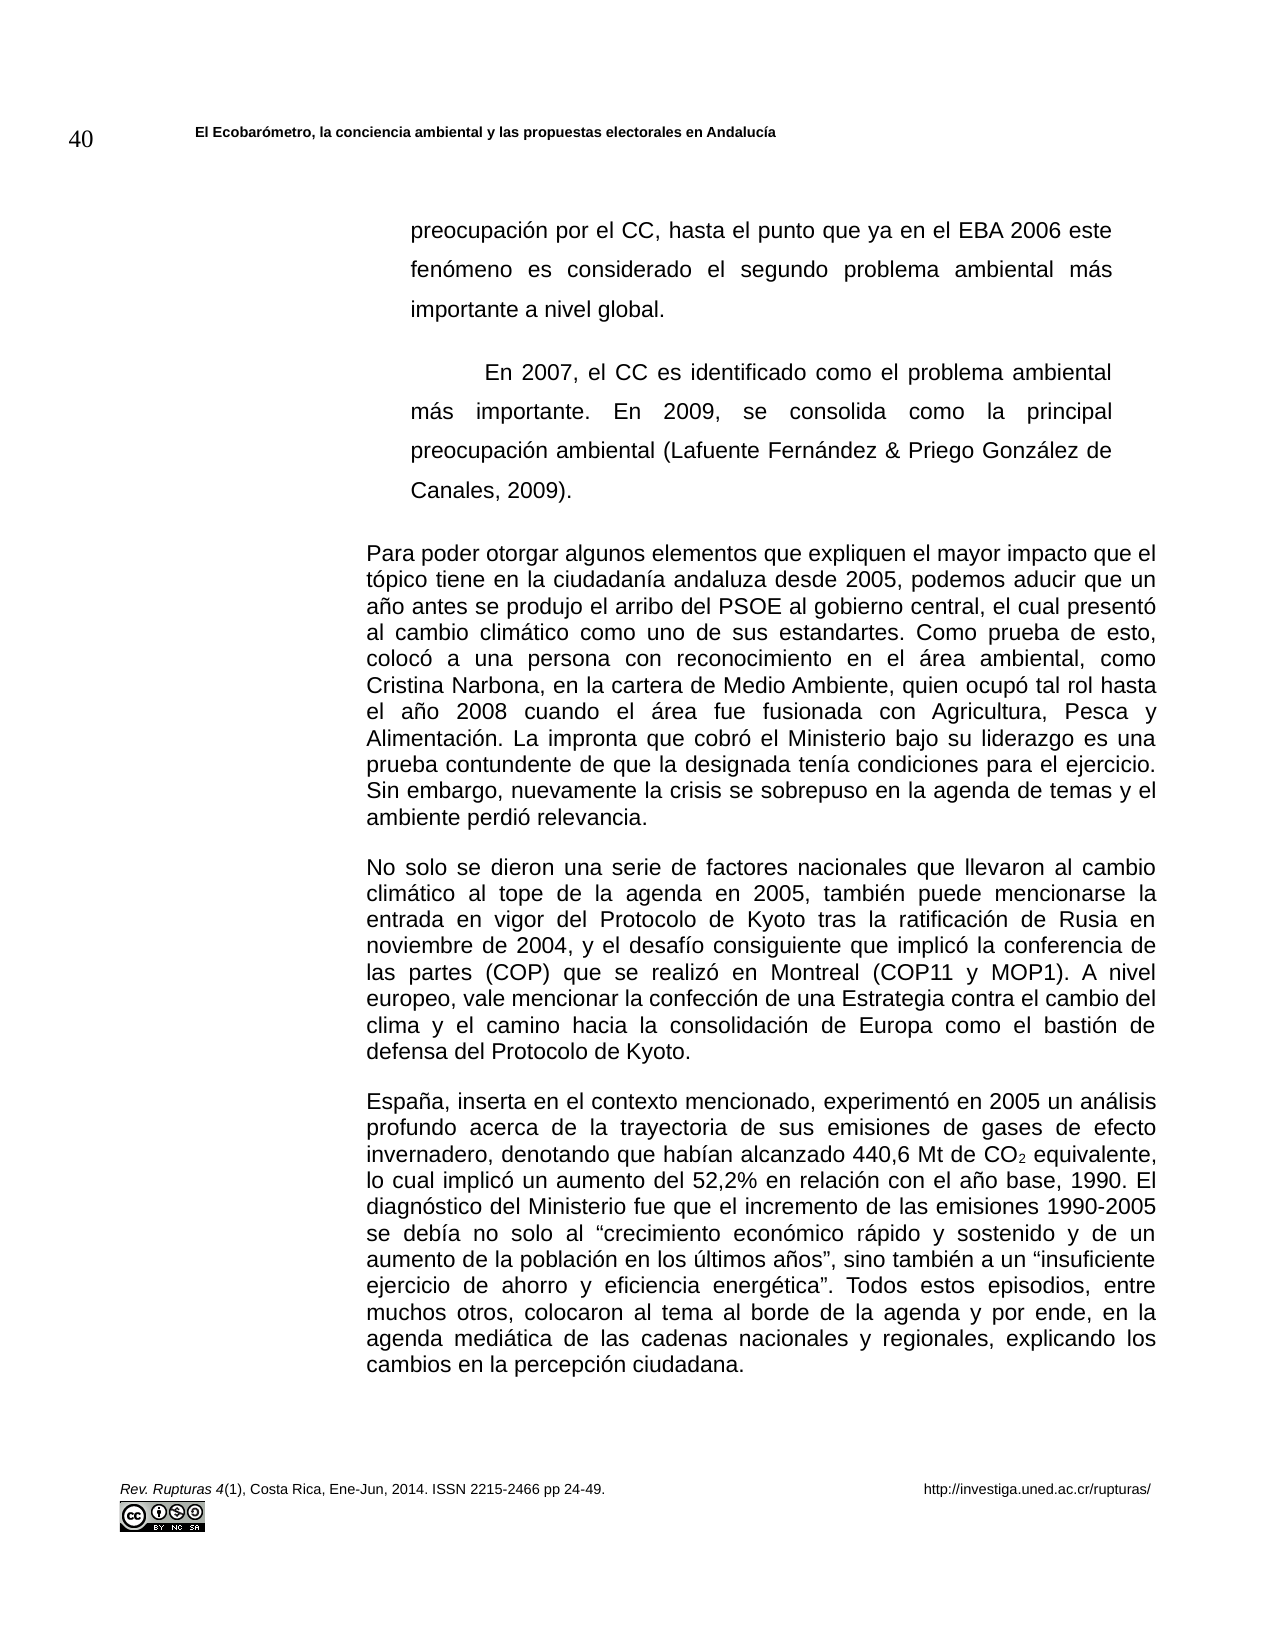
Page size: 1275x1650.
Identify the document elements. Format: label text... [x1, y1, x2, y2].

text Para poder otorgar algunos elementos que expliquen el mayor impacto que el tópico tiene en la ciudadanía andaluza desde 2005, podemos aducir que un año antes se produjo el arribo del PSOE al gobierno central, el cual presentó al cambio climático como uno de sus estandartes. Como prueba de esto, colocó a una persona con reconocimiento en el área ambiental, como Cristina Narbona, en la cartera de Medio Ambiente, quien ocupó tal rol hasta el año 2008 cuando el área fue fusionada con Agricultura, Pesca y Alimentación. La impronta que cobró el Ministerio bajo su liderazgo es una prueba contundente de que la designada tenía condiciones para el ejercicio. Sin embargo, nuevamente la crisis se sobrepuso en la agenda de temas y el ambiente perdió relevancia. [366, 540, 1157, 830]
text En 2007, el CC es identificado como el problema ambiental más importante. En 2009, se consolida como la principal preocupación ambiental (Lafuente Fernández & Priego González de Canales, 2009). [410, 358, 1113, 503]
picture [119, 1501, 205, 1532]
text España, inserta en el contexto mencionado, experimentó en 2005 un análisis profundo acerca de la trayectoria de sus emisiones de gases de efecto invernadero, denotando que habían alcanzado 440,6 Mt de CO2 equivalente, lo cual implicó un aumento del 52,2% en relación con el año base, 1990. El diagnóstico del Ministerio fue que el incremento de las emisiones 1990-2005 se debía no solo al “crecimiento económico rápido y sostenido y de un aumento de la población en los últimos años”, sino también a un “insuficiente ejercicio de ahorro y eficiencia energética”. Todos estos episodios, entre muchos otros, colocaron al tema al borde de la agenda y por ende, en la agenda mediática de las cadenas nacionales y regionales, explicando los cambios en la percepción ciudadana. [366, 1088, 1157, 1378]
text No solo se dieron una serie de factores nacionales que llevaron al cambio climático al tope de la agenda en 2005, también puede mencionarse la entrada en vigor del Protocolo de Kyoto tras la ratificación de Rusia en noviembre de 2004, y el desafío consiguiente que implicó la conferencia de las partes (COP) que se realizó en Montreal (COP11 y MOP1). A nivel europeo, vale mencionar la confección de una Estrategia contra el cambio del clima y el camino hacia la consolidación de Europa como el bastión de defensa del Protocolo de Kyoto. [366, 853, 1157, 1064]
text preocupación por el CC, hasta el punto que ya en el EBA 2006 este fenómeno es considerado el segundo problema ambiental más importante a nivel global. [410, 217, 1113, 322]
